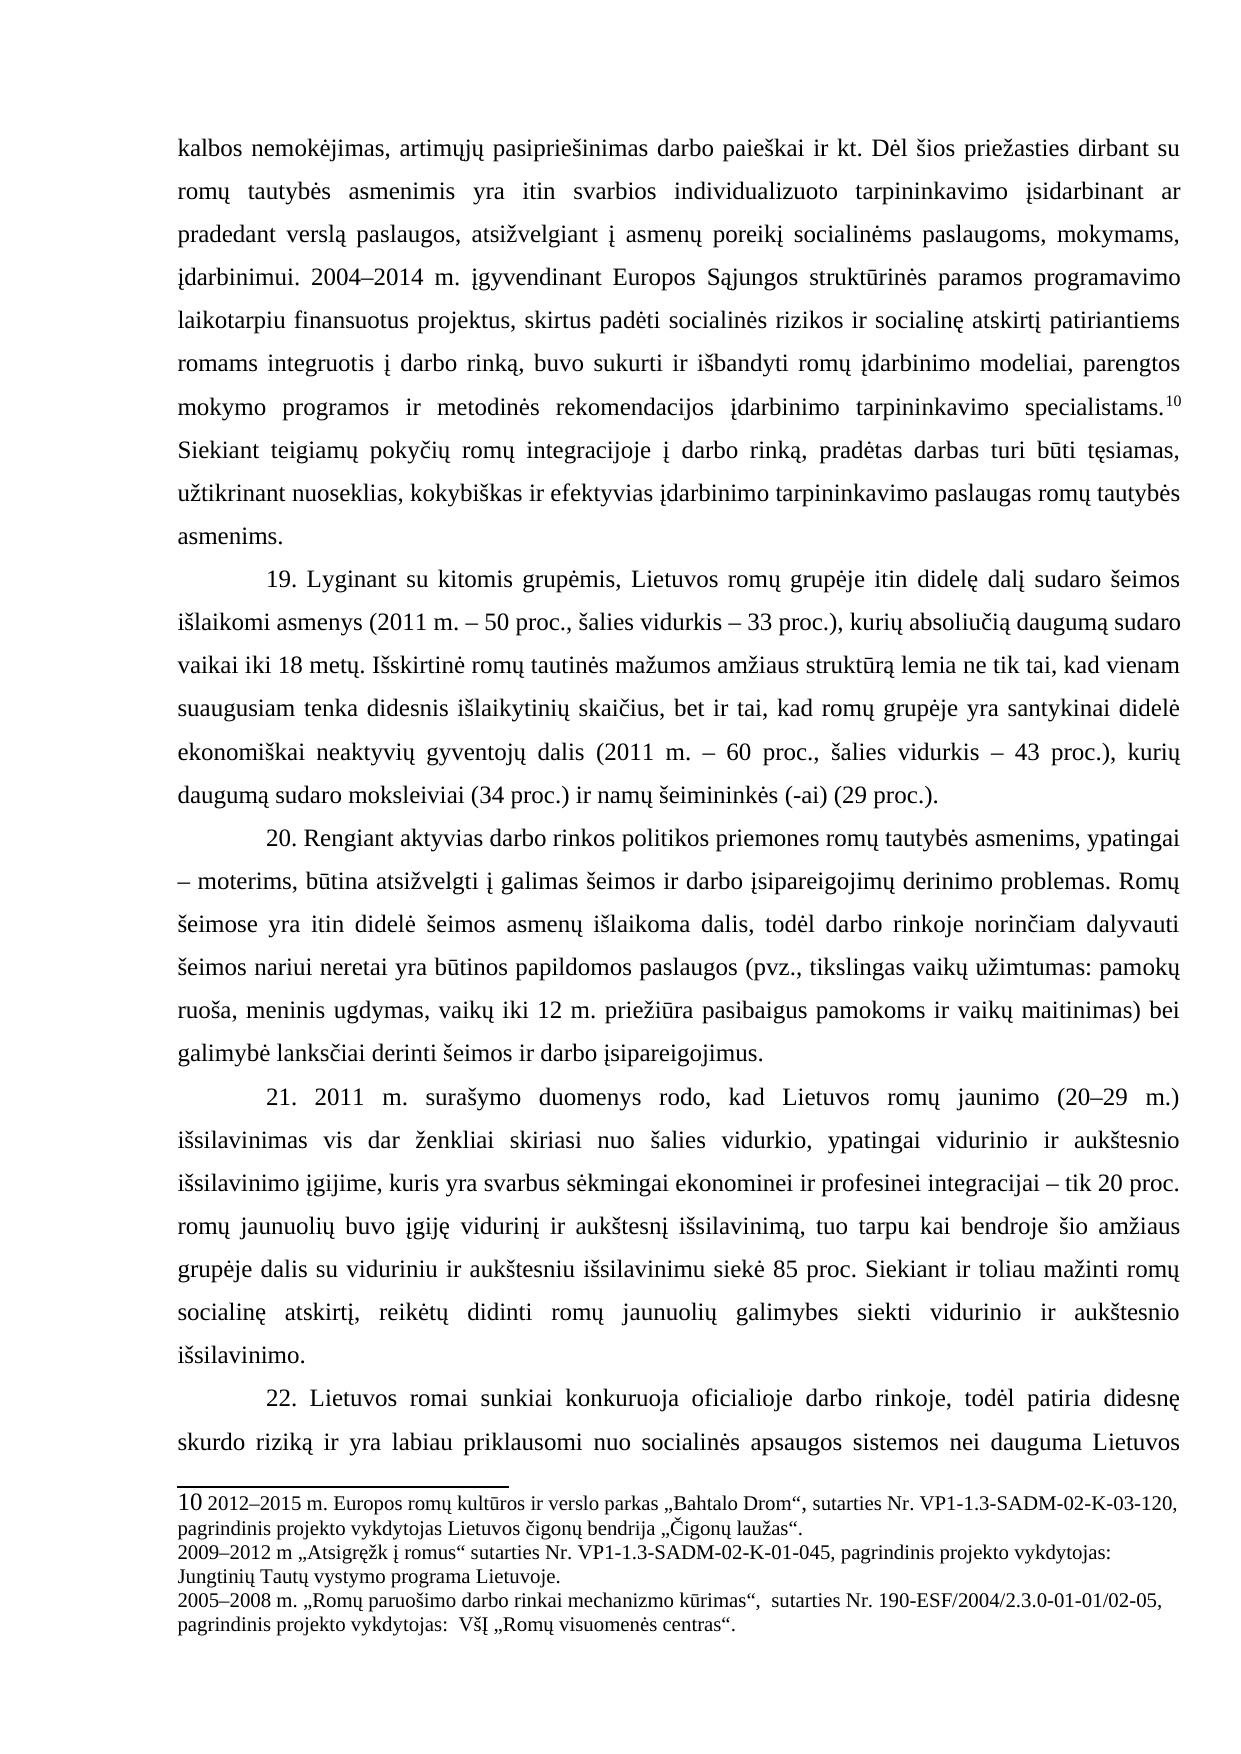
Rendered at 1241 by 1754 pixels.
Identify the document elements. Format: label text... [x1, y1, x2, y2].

text kalbos nemokėjimas, artimųjų pasipriešinimas darbo paieškai ir kt. Dėl šios priežasties dirbant su romų tautybės asmenimis yra itin svarbios individualizuoto tarpininkavimo įsidarbinant ar pradedant verslą paslaugos, atsižvelgiant į asmenų poreikį socialinėms paslaugoms, mokymams, įdarbinimui. 2004–2014 m. įgyvendinant Europos Sąjungos struktūrinės paramos programavimo laikotarpiu finansuotus projektus, skirtus padėti socialinės rizikos ir socialinę atskirtį patiriantiems romams integruotis į darbo rinką, buvo sukurti ir išbandyti romų įdarbinimo modeliai, parengtos mokymo programos ir metodinės rekomendacijos įdarbinimo tarpininkavimo specialistams. Siekiant teigiamų pokyčių romų integracijoje į darbo rinką, pradėtas darbas turi būti tęsiamas, užtikrinant nuoseklias, kokybiškas ir efektyvias įdarbinimo tarpininkavimo paslaugas romų tautybės asmenims. [177, 133, 1181, 550]
text 2009–2012 m „Atsigręžk į romus“ sutarties Nr. VP1-1.3-SADM-02-K-01-045, pagrindinis projekto vykdytojas: Jungtinių Tautų vystymo programa Lietuvoje. [177, 1539, 1181, 1588]
text 20. Rengiant aktyvias darbo rinkos politikos priemones romų tautybės asmenims, ypatingai – moterims, būtina atsižvelgti į galimas šeimos ir darbo įsipareigojimų derinimo problemas. Romų šeimose yra itin didelė šeimos asmenų išlaikoma dalis, todėl darbo rinkoje norinčiam dalyvauti šeimos nariui neretai yra būtinos papildomos paslaugos (pvz., tikslingas vaikų užimtumas: pamokų ruoša, meninis ugdymas, vaikų iki 12 m. priežiūra pasibaigus pamokoms ir vaikų maitinimas) bei galimybė lanksčiai derinti šeimos ir darbo įsipareigojimus. [177, 823, 1181, 1067]
text 22. Lietuvos romai sunkiai konkuruoja oficialioje darbo rinkoje, todėl patiria didesnę skurdo riziką ir yra labiau priklausomi nuo socialinės apsaugos sistemos nei dauguma Lietuvos [177, 1383, 1181, 1455]
text 19. Lyginant su kitomis grupėmis, Lietuvos romų grupėje itin didelę dalį sudaro šeimos išlaikomi asmenys (2011 m. – 50 proc., šalies vidurkis – 33 proc.), kurių absoliučią daugumą sudaro vaikai iki 18 metų. Išskirtinė romų tautinės mažumos amžiaus struktūrą lemia ne tik tai, kad vienam suaugusiam tenka didesnis išlaikytinių skaičius, bet ir tai, kad romų grupėje yra santykinai didelė ekonomiškai neaktyvių gyventojų dalis (2011 m. – 60 proc., šalies vidurkis – 43 proc.), kurių daugumą sudaro moksleiviai (34 proc.) ir namų šeimininkės (-ai) (29 proc.). [177, 564, 1181, 808]
text 2005–2008 m. „Romų paruošimo darbo rinkai mechanizmo kūrimas“, sutarties Nr. 190-ESF/2004/2.3.0-01-01/02-05, pagrindinis projekto vykdytojas: VšĮ „Romų visuomenės centras“. [177, 1588, 1181, 1636]
text 2012–2015 m. Europos romų kultūros ir verslo parkas „Bahtalo Drom“, sutarties Nr. VP1-1.3-SADM-02-K-03-120, pagrindinis projekto vykdytojas Lietuvos čigonų bendrija „Čigonų laužas“. [177, 1487, 1181, 1539]
text 21. 2011 m. surašymo duomenys rodo, kad Lietuvos romų jaunimo (20–29 m.) išsilavinimas vis dar ženkliai skiriasi nuo šalies vidurkio, ypatingai vidurinio ir aukštesnio išsilavinimo įgijime, kuris yra svarbus sėkmingai ekonominei ir profesinei integracijai – tik 20 proc. romų jaunuolių buvo įgiję vidurinį ir aukštesnį išsilavinimą, tuo tarpu kai bendroje šio amžiaus grupėje dalis su viduriniu ir aukštesniu išsilavinimu siekė 85 proc. Siekiant ir toliau mažinti romų socialinę atskirtį, reikėtų didinti romų jaunuolių galimybes siekti vidurinio ir aukštesnio išsilavinimo. [177, 1082, 1181, 1369]
